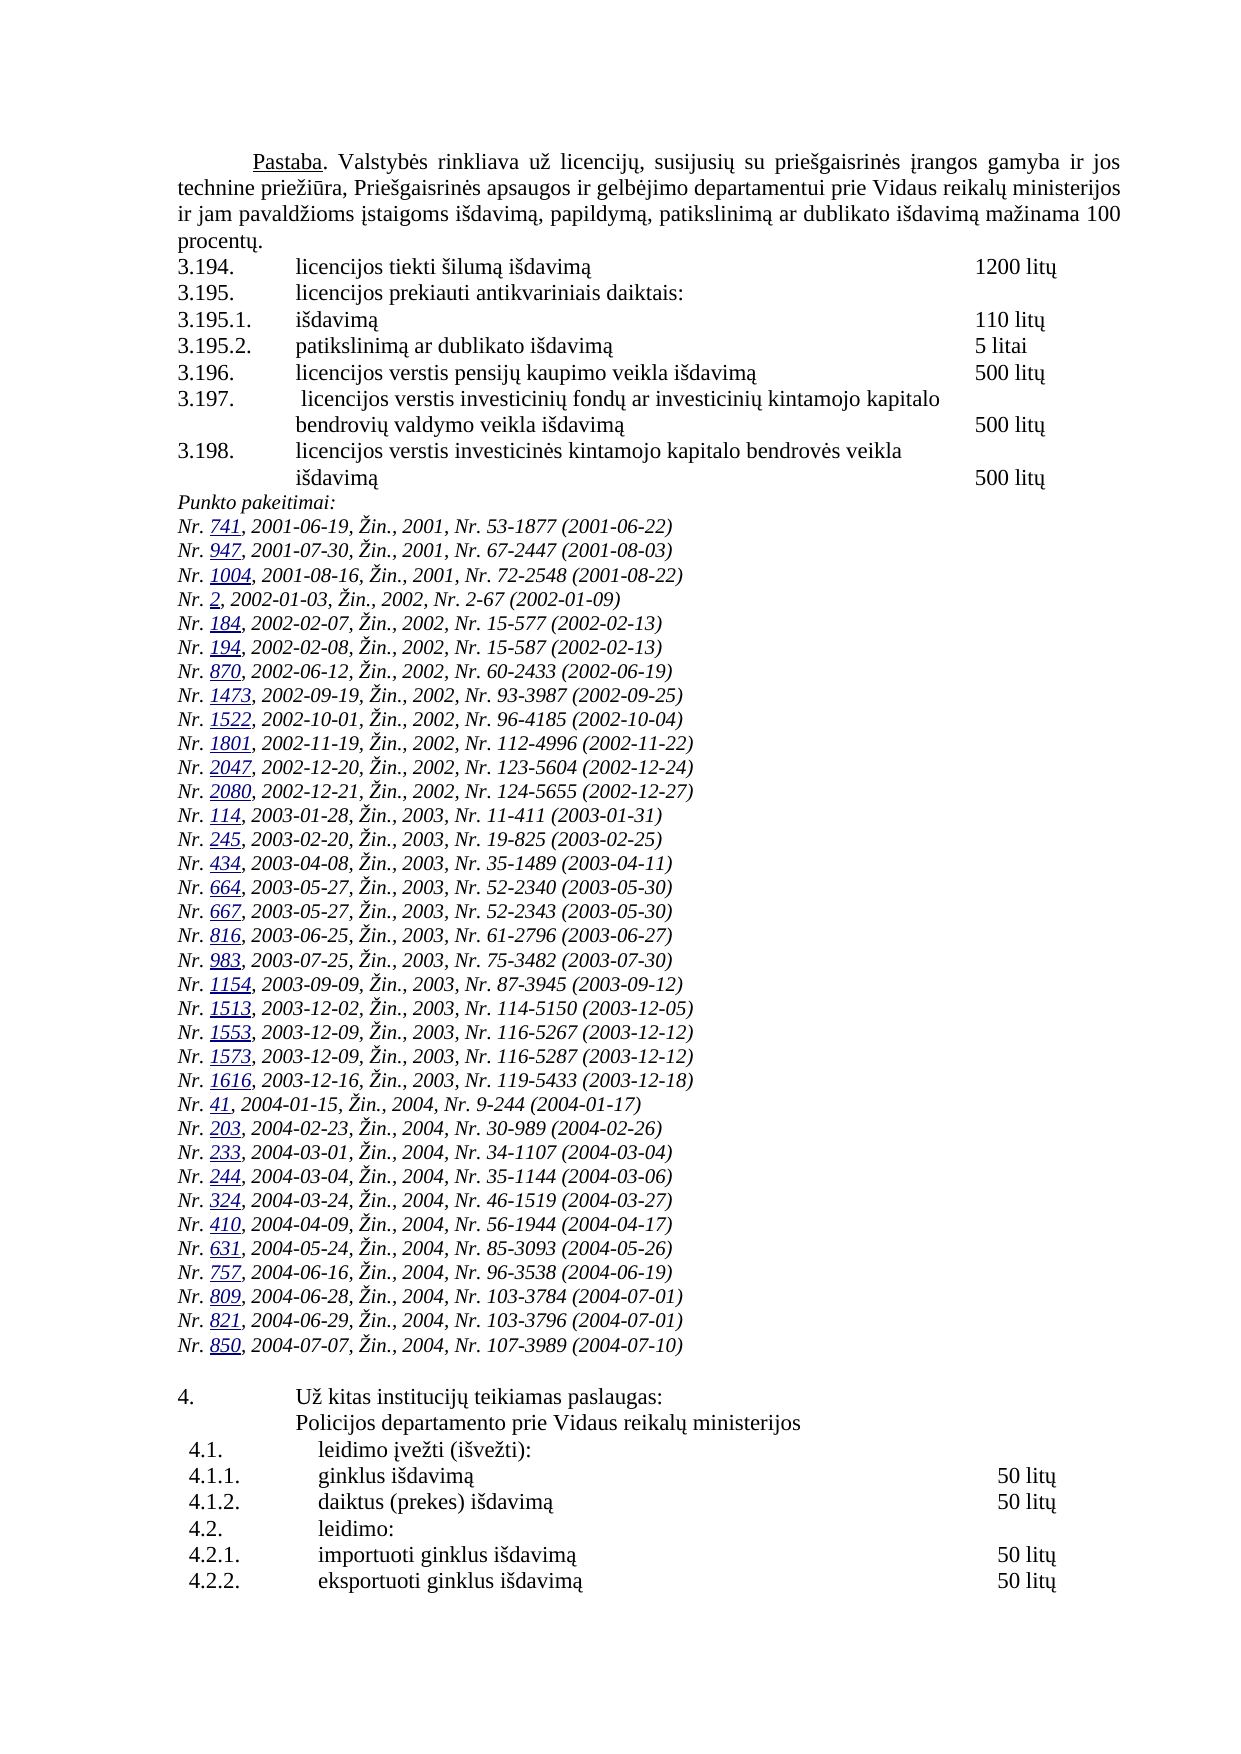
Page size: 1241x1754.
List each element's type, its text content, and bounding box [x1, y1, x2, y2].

text Nr. 1522, 2002-10-01, Žin., 2002, Nr. 96-4185 (2002-10-04) [177, 707, 1122, 731]
text 3.194. licencijos tiekti šilumą išdavimą 1200 litų [177, 253, 1122, 279]
table_cell eksportuoti ginklus išdavimą [307, 1568, 986, 1594]
text Nr. 244, 2004-03-04, Žin., 2004, Nr. 35-1144 (2004-03-06) [177, 1164, 1122, 1188]
text Pastaba. Valstybės rinkliava už licencijų, susijusių su priešgaisrinės įrangos gamyba ir jos technine priežiūra, Priešgaisrinės apsaugos ir gelbėjimo departamentui prie Vidaus reikalų ministerijos ir jam pavaldžioms įstaigoms išdavimą, papildymą, patikslinimą ar dublikato išdavimą mažinama 100 procentų. [177, 148, 1122, 253]
table_cell leidimo: [307, 1515, 986, 1541]
table_cell 50 litų [986, 1568, 1133, 1594]
text 3.195.1. išdavimą 110 litų [177, 306, 1122, 332]
text Nr. 114, 2003-01-28, Žin., 2003, Nr. 11-411 (2003-01-31) [177, 803, 1122, 827]
table_cell 50 litų [986, 1488, 1133, 1515]
text Nr. 1473, 2002-09-19, Žin., 2002, Nr. 93-3987 (2002-09-25) [177, 683, 1122, 707]
text Nr. 983, 2003-07-25, Žin., 2003, Nr. 75-3482 (2003-07-30) [177, 947, 1122, 972]
table_cell 4.2. [177, 1515, 307, 1541]
text Nr. 434, 2003-04-08, Žin., 2003, Nr. 35-1489 (2003-04-11) [177, 851, 1122, 875]
text Nr. 816, 2003-06-25, Žin., 2003, Nr. 61-2796 (2003-06-27) [177, 923, 1122, 947]
text Punkto pakeitimai: [177, 490, 1122, 514]
text bendrovių valdymo veikla išdavimą 500 litų [177, 411, 1107, 438]
text 3.196. licencijos verstis pensijų kaupimo veikla išdavimą 500 litų [177, 358, 1107, 385]
text Nr. 1154, 2003-09-09, Žin., 2003, Nr. 87-3945 (2003-09-12) [177, 972, 1122, 996]
table_cell 4.1.1. [177, 1462, 307, 1488]
text Nr. 664, 2003-05-27, Žin., 2003, Nr. 52-2340 (2003-05-30) [177, 875, 1122, 899]
text Policijos departamento prie Vidaus reikalų ministerijos [177, 1409, 945, 1436]
table_cell 50 litų [986, 1541, 1133, 1567]
text 3.197. licencijos verstis investicinių fondų ar investicinių kintamojo kapitalo [177, 385, 974, 411]
table_cell 50 litų [986, 1462, 1133, 1488]
table_cell 4.2.2. [177, 1568, 307, 1594]
text Nr. 245, 2003-02-20, Žin., 2003, Nr. 19-825 (2003-02-25) [177, 827, 1122, 851]
text Nr. 2080, 2002-12-21, Žin., 2002, Nr. 124-5655 (2002-12-27) [177, 779, 1122, 803]
text Nr. 809, 2004-06-28, Žin., 2004, Nr. 103-3784 (2004-07-01) [177, 1284, 1122, 1308]
table_header 4.1. [177, 1436, 307, 1462]
table_cell daiktus (prekes) išdavimą [307, 1488, 986, 1515]
text Nr. 1616, 2003-12-16, Žin., 2003, Nr. 119-5433 (2003-12-18) [177, 1068, 1122, 1092]
text Nr. 1004, 2001-08-16, Žin., 2001, Nr. 72-2548 (2001-08-22) [177, 562, 1122, 587]
text Nr. 2, 2002-01-03, Žin., 2002, Nr. 2-67 (2002-01-09) [177, 587, 1122, 611]
table_cell ginklus išdavimą [307, 1462, 986, 1488]
text Nr. 1553, 2003-12-09, Žin., 2003, Nr. 116-5267 (2003-12-12) [177, 1020, 1122, 1044]
text Nr. 741, 2001-06-19, Žin., 2001, Nr. 53-1877 (2001-06-22) [177, 514, 1122, 538]
text Nr. 233, 2004-03-01, Žin., 2004, Nr. 34-1107 (2004-03-04) [177, 1140, 1122, 1164]
text Nr. 757, 2004-06-16, Žin., 2004, Nr. 96-3538 (2004-06-19) [177, 1260, 1122, 1284]
text 3.195. licencijos prekiauti antikvariniais daiktais: [177, 279, 1122, 306]
text 4. Už kitas institucijų teikiamas paslaugas: [177, 1383, 945, 1409]
table_cell [986, 1515, 1133, 1541]
text Nr. 324, 2004-03-24, Žin., 2004, Nr. 46-1519 (2004-03-27) [177, 1188, 1122, 1212]
text 3.195.2. patikslinimą ar dublikato išdavimą 5 litai [177, 332, 1122, 358]
text išdavimą 500 litų [177, 464, 1122, 490]
text Nr. 2047, 2002-12-20, Žin., 2002, Nr. 123-5604 (2002-12-24) [177, 755, 1122, 779]
table_header [986, 1436, 1133, 1462]
table_cell 4.2.1. [177, 1541, 307, 1567]
text Nr. 1513, 2003-12-02, Žin., 2003, Nr. 114-5150 (2003-12-05) [177, 996, 1122, 1020]
text Nr. 1801, 2002-11-19, Žin., 2002, Nr. 112-4996 (2002-11-22) [177, 731, 1122, 755]
text Nr. 667, 2003-05-27, Žin., 2003, Nr. 52-2343 (2003-05-30) [177, 899, 1122, 923]
table_cell 4.1.2. [177, 1488, 307, 1515]
text Nr. 850, 2004-07-07, Žin., 2004, Nr. 107-3989 (2004-07-10) [177, 1332, 1122, 1357]
text Nr. 203, 2004-02-23, Žin., 2004, Nr. 30-989 (2004-02-26) [177, 1116, 1122, 1140]
text Nr. 184, 2002-02-07, Žin., 2002, Nr. 15-577 (2002-02-13) [177, 611, 1122, 635]
table_cell importuoti ginklus išdavimą [307, 1541, 986, 1567]
table_header leidimo įvežti (išvežti): [307, 1436, 986, 1462]
text 3.198. licencijos verstis investicinės kintamojo kapitalo bendrovės veikla [177, 438, 1122, 464]
text Nr. 410, 2004-04-09, Žin., 2004, Nr. 56-1944 (2004-04-17) [177, 1212, 1122, 1236]
text Nr. 821, 2004-06-29, Žin., 2004, Nr. 103-3796 (2004-07-01) [177, 1308, 1122, 1332]
text Nr. 1573, 2003-12-09, Žin., 2003, Nr. 116-5287 (2003-12-12) [177, 1044, 1122, 1068]
text Nr. 870, 2002-06-12, Žin., 2002, Nr. 60-2433 (2002-06-19) [177, 659, 1122, 683]
text Nr. 947, 2001-07-30, Žin., 2001, Nr. 67-2447 (2001-08-03) [177, 538, 1122, 562]
text Nr. 194, 2002-02-08, Žin., 2002, Nr. 15-587 (2002-02-13) [177, 635, 1122, 659]
text Nr. 631, 2004-05-24, Žin., 2004, Nr. 85-3093 (2004-05-26) [177, 1236, 1122, 1260]
text Nr. 41, 2004-01-15, Žin., 2004, Nr. 9-244 (2004-01-17) [177, 1092, 1122, 1116]
